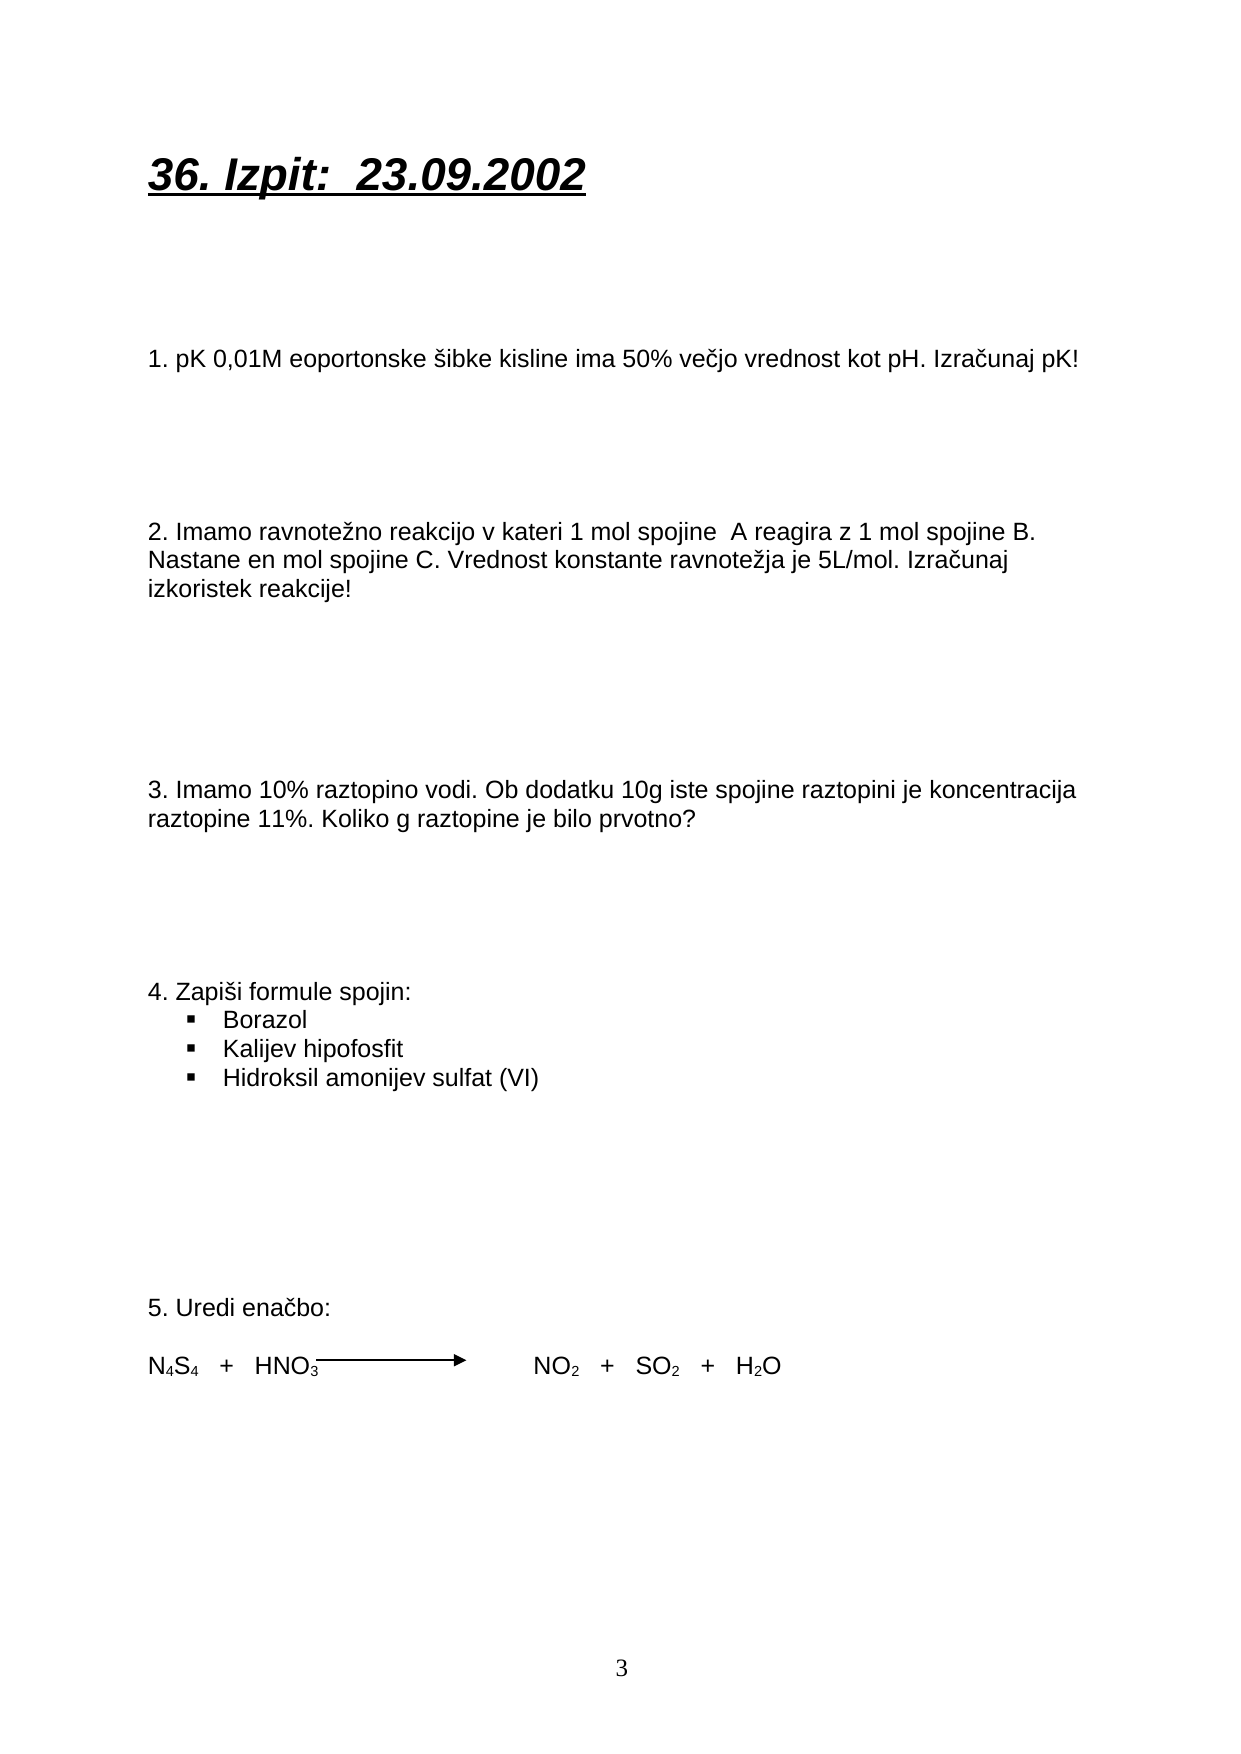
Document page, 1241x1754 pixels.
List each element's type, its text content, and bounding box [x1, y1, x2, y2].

list Hidroksil amonijev sulfat (VI) [185, 1063, 1093, 1092]
text 2. Imamo ravnotežno reakcijo v kateri 1 mol spojine A reagira z 1 mol spojine B. Nastane en mol spojine C. Vrednost konstante ravnotežja je 5L/mol. Izračunaj izkoristek reakcije! [148, 517, 1093, 603]
list Kalijev hipofosfit [185, 1034, 1093, 1063]
text 5. Uredi enačbo: [148, 1293, 1093, 1322]
text 1. pK 0,01M eoportonske šibke kisline ima 50% večjo vrednost kot pH. Izračunaj pK! [148, 344, 1093, 373]
list Borazol [185, 1005, 1093, 1034]
text 3. Imamo 10% raztopino vodi. Ob dodatku 10g iste spojine raztopini je koncentracija raztopine 11%. Koliko g raztopine je bilo prvotno? [148, 775, 1093, 833]
text 4. Zapiši formule spojin: [148, 977, 1093, 1005]
text 36. Izpit: 23.09.2002 [148, 148, 1093, 200]
text N4S4 + HNO3 NO2 + SO2 + H2O [148, 1351, 1093, 1379]
